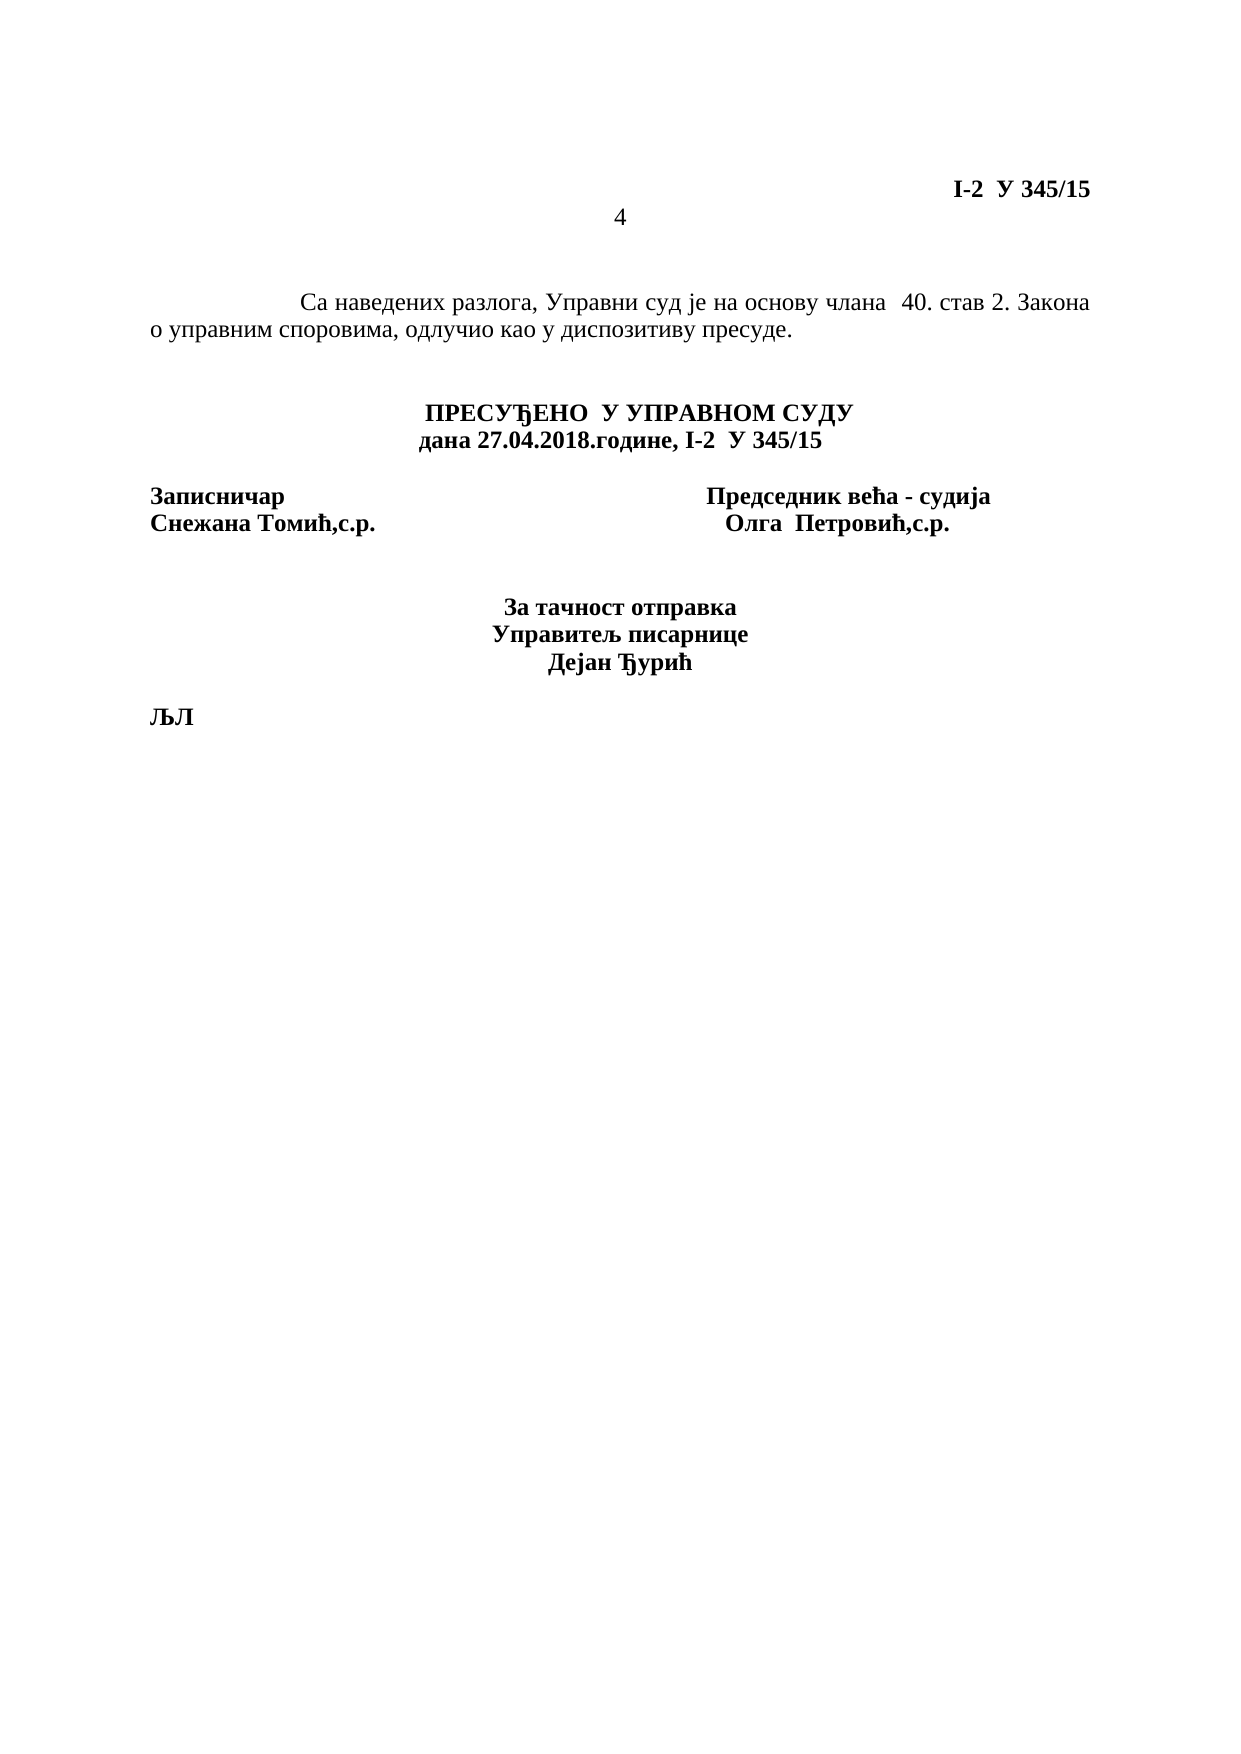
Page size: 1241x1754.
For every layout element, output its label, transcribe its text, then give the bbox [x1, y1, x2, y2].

text Са наведених разлога, Управни суд је на основу члана 40. став 2. Закона о управним споровима, одлучио као у диспозитиву пресуде. [150, 288, 1090, 343]
text дана 27.04.2018.године, I-2 У 345/15 [150, 426, 1090, 454]
text Записничар Председник већа - судија [150, 482, 1090, 509]
text За тачност отправка [150, 593, 1090, 620]
text ЉЛ [150, 703, 1090, 731]
text Дејан Ђурић [150, 648, 1090, 676]
text ПРЕСУЂЕНО У УПРАВНОМ СУДУ [150, 399, 1090, 426]
text Управитељ писарнице [150, 620, 1090, 648]
text Снежана Томић,с.р. Олга Петровић,с.р. [150, 509, 1090, 537]
